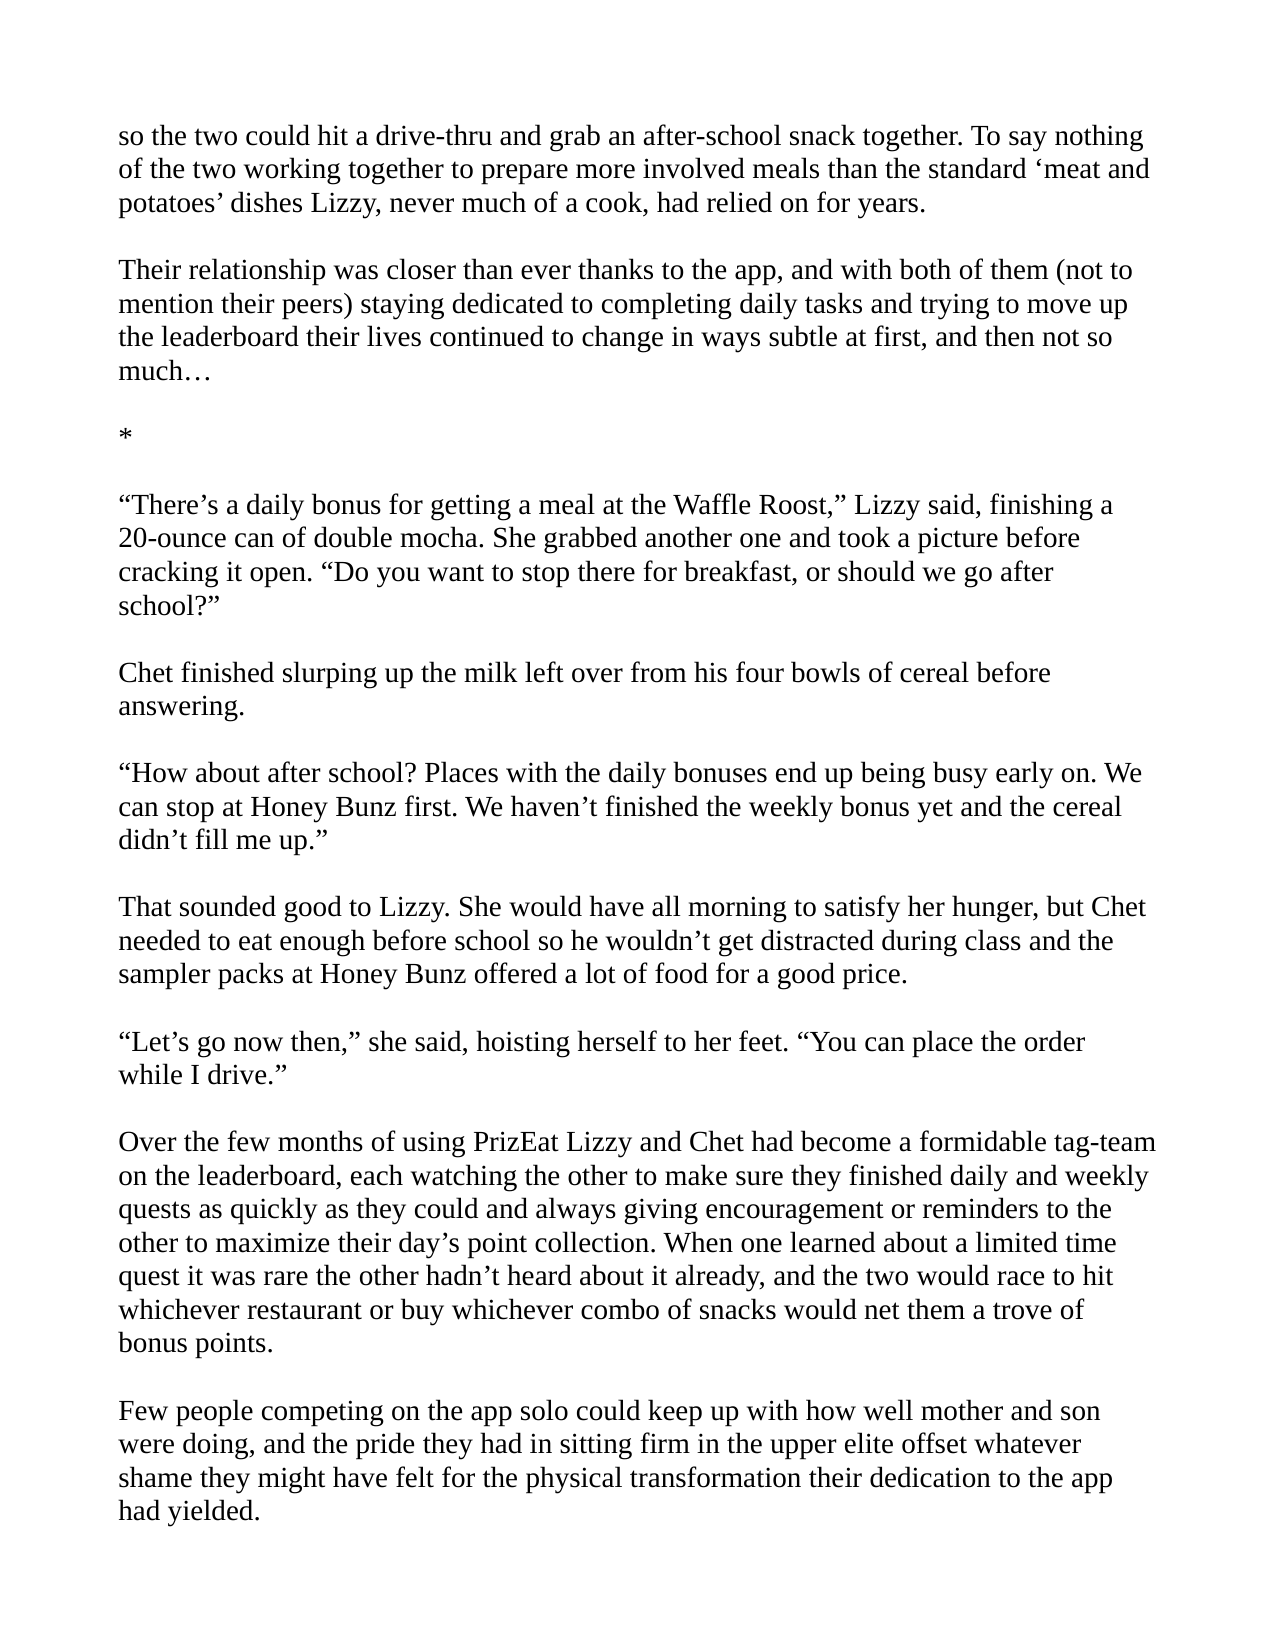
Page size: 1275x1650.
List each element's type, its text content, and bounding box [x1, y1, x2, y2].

text That sounded good to Lizzy. She would have all morning to satisfy her hunger, but Chet needed to eat enough before school so he wouldn’t get distracted during class and the sampler packs at Honey Bunz offered a lot of food for a good price. [118, 889, 1157, 990]
text Chet finished slurping up the milk left over from his four bowls of cereal before answering. [118, 655, 1157, 722]
text Their relationship was closer than ever thanks to the app, and with both of them (not to mention their peers) staying dedicated to completing daily tasks and trying to move up the leaderboard their lives continued to change in ways subtle at first, and then not so much… [118, 252, 1157, 386]
text * [118, 420, 1157, 453]
text Few people competing on the app solo could keep up with how well mother and son were doing, and the pride they had in sitting firm in the upper elite offset whatever shame they might have felt for the physical transformation their dedication to the app had yielded. [118, 1393, 1157, 1527]
text “Let’s go now then,” she said, hoisting herself to her feet. “You can place the order while I drive.” [118, 1024, 1157, 1091]
text “There’s a daily bonus for getting a meal at the Waffle Roost,” Lizzy said, finishing a 20-ounce can of double mocha. She grabbed another one and took a picture before cracking it open. “Do you want to stop there for breakfast, or should we go after school?” [118, 487, 1157, 621]
text “How about after school? Places with the daily bonuses end up being busy early on. We can stop at Honey Bunz first. We haven’t finished the weekly bonus yet and the cereal didn’t fill me up.” [118, 755, 1157, 856]
text so the two could hit a drive-thru and grab an after-school snack together. To say nothing of the two working together to prepare more involved meals than the standard ‘meat and potatoes’ dishes Lizzy, never much of a cook, had relied on for years. [118, 118, 1157, 219]
text Over the few months of using PrizEat Lizzy and Chet had become a formidable tag-team on the leaderboard, each watching the other to make sure they finished daily and weekly quests as quickly as they could and always giving encouragement or reminders to the other to maximize their day’s point collection. When one learned about a limited time quest it was rare the other hadn’t heard about it already, and the two would race to hit whichever restaurant or buy whichever combo of snacks would net them a trove of bonus points. [118, 1124, 1157, 1359]
